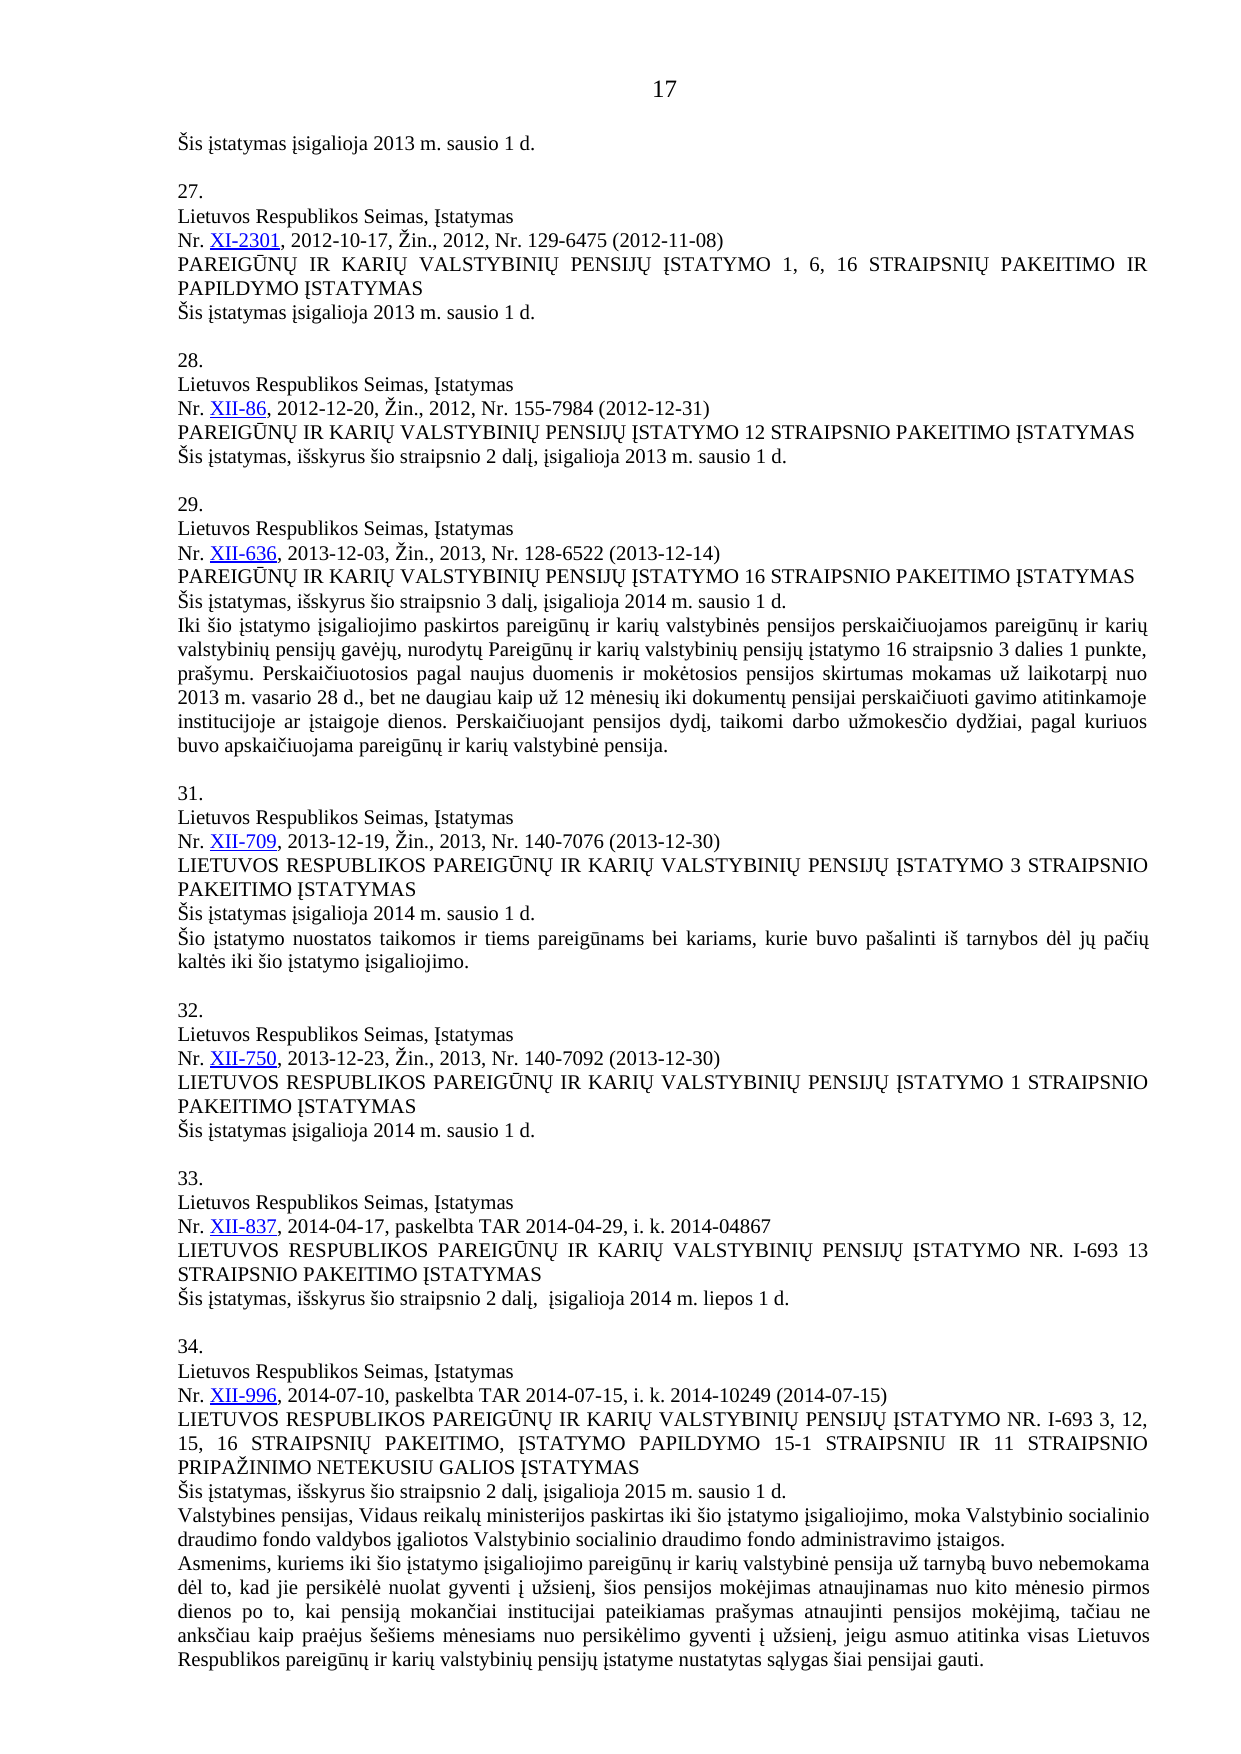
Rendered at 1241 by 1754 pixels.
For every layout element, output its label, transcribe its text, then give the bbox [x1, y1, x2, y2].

text Šis įstatymas įsigalioja 2013 m. sausio 1 d. [177, 300, 1152, 324]
text Valstybines pensijas, Vidaus reikalų ministerijos paskirtas iki šio įstatymo įsigaliojimo, moka Valstybinio socialinio draudimo fondo valdybos įgaliotos Valstybinio socialinio draudimo fondo administravimo įstaigos. [177, 1503, 1152, 1551]
text PAREIGŪNŲ IR KARIŲ VALSTYBINIŲ PENSIJŲ ĮSTATYMO 12 STRAIPSNIO PAKEITIMO ĮSTATYMAS [177, 420, 1149, 444]
text Šio įstatymo nuostatos taikomos ir tiems pareigūnams bei kariams, kurie buvo pašalinti iš tarnybos dėl jų pačių kaltės iki šio įstatymo įsigaliojimo. [177, 925, 1152, 973]
text Asmenims, kuriems iki šio įstatymo įsigaliojimo pareigūnų ir karių valstybinė pensija už tarnybą buvo nebemokama dėl to, kad jie persikėlė nuolat gyventi į užsienį, šios pensijos mokėjimas atnaujinamas nuo kito mėnesio pirmos dienos po to, kai pensiją mokančiai institucijai pateikiamas prašymas atnaujinti pensijos mokėjimą, tačiau ne anksčiau kaip praėjus šešiems mėnesiams nuo persikėlimo gyventi į užsienį, jeigu asmuo atitinka visas Lietuvos Respublikos pareigūnų ir karių valstybinių pensijų įstatyme nustatytas sąlygas šiai pensijai gauti. [177, 1551, 1152, 1671]
text 29. [177, 492, 1149, 516]
text Nr. XII-837, 2014-04-17, paskelbta TAR 2014-04-29, i. k. 2014-04867 [177, 1214, 1149, 1238]
text Nr. XII-750, 2013-12-23, Žin., 2013, Nr. 140-7092 (2013-12-30) [177, 1046, 1149, 1070]
text LIETUVOS RESPUBLIKOS PAREIGŪNŲ IR KARIŲ VALSTYBINIŲ PENSIJŲ ĮSTATYMO 3 STRAIPSNIO PAKEITIMO ĮSTATYMAS [177, 853, 1149, 901]
text PAREIGŪNŲ IR KARIŲ VALSTYBINIŲ PENSIJŲ ĮSTATYMO 16 STRAIPSNIO PAKEITIMO ĮSTATYMAS [177, 564, 1149, 588]
text Šis įstatymas, išskyrus šio straipsnio 3 dalį, įsigalioja 2014 m. sausio 1 d. [177, 588, 1152, 613]
text Lietuvos Respublikos Seimas, Įstatymas [177, 805, 1149, 829]
text Lietuvos Respublikos Seimas, Įstatymas [177, 516, 1149, 540]
text PAREIGŪNŲ IR KARIŲ VALSTYBINIŲ PENSIJŲ ĮSTATYMO 1, 6, 16 STRAIPSNIŲ PAKEITIMO IR PAPILDYMO ĮSTATYMAS [177, 252, 1149, 300]
text Nr. XII-86, 2012-12-20, Žin., 2012, Nr. 155-7984 (2012-12-31) [177, 396, 1149, 420]
text LIETUVOS RESPUBLIKOS PAREIGŪNŲ IR KARIŲ VALSTYBINIŲ PENSIJŲ ĮSTATYMO NR. I-693 3, 12, 15, 16 STRAIPSNIŲ PAKEITIMO, ĮSTATYMO PAPILDYMO 15-1 STRAIPSNIU IR 11 STRAIPSNIO PRIPAŽINIMO NETEKUSIU GALIOS ĮSTATYMAS [177, 1407, 1149, 1479]
text Iki šio įstatymo įsigaliojimo paskirtos pareigūnų ir karių valstybinės pensijos perskaičiuojamos pareigūnų ir karių valstybinių pensijų gavėjų, nurodytų Pareigūnų ir karių valstybinių pensijų įstatymo 16 straipsnio 3 dalies 1 punkte, prašymu. Perskaičiuotosios pagal naujus duomenis ir mokėtosios pensijos skirtumas mokamas už laikotarpį nuo 2013 m. vasario 28 d., bet ne daugiau kaip už 12 mėnesių iki dokumentų pensijai perskaičiuoti gavimo atitinkamoje institucijoje ar įstaigoje dienos. Perskaičiuojant pensijos dydį, taikomi darbo užmokesčio dydžiai, pagal kuriuos buvo apskaičiuojama pareigūnų ir karių valstybinė pensija. [177, 613, 1149, 757]
text LIETUVOS RESPUBLIKOS PAREIGŪNŲ IR KARIŲ VALSTYBINIŲ PENSIJŲ ĮSTATYMO 1 STRAIPSNIO PAKEITIMO ĮSTATYMAS [177, 1070, 1149, 1118]
text Lietuvos Respublikos Seimas, Įstatymas [177, 1358, 1149, 1383]
text Šis įstatymas įsigalioja 2014 m. sausio 1 d. [177, 1118, 1152, 1142]
text Šis įstatymas, išskyrus šio straipsnio 2 dalį, įsigalioja 2015 m. sausio 1 d. [177, 1479, 1152, 1503]
text Nr. XII-996, 2014-07-10, paskelbta TAR 2014-07-15, i. k. 2014-10249 (2014-07-15) [177, 1383, 1149, 1407]
text Lietuvos Respublikos Seimas, Įstatymas [177, 1190, 1149, 1214]
text LIETUVOS RESPUBLIKOS PAREIGŪNŲ IR KARIŲ VALSTYBINIŲ PENSIJŲ ĮSTATYMO NR. I-693 13 STRAIPSNIO PAKEITIMO ĮSTATYMAS [177, 1238, 1149, 1286]
text Šis įstatymas įsigalioja 2013 m. sausio 1 d. [177, 131, 1152, 155]
text 32. [177, 998, 1149, 1022]
text Lietuvos Respublikos Seimas, Įstatymas [177, 372, 1149, 396]
text 28. [177, 348, 1149, 372]
text Nr. XII-636, 2013-12-03, Žin., 2013, Nr. 128-6522 (2013-12-14) [177, 540, 1149, 564]
text 31. [177, 781, 1149, 805]
text Šis įstatymas, išskyrus šio straipsnio 2 dalį, įsigalioja 2013 m. sausio 1 d. [177, 444, 1149, 468]
text 27. [177, 179, 1149, 203]
text 33. [177, 1166, 1149, 1190]
text 34. [177, 1334, 1149, 1358]
text Šis įstatymas, išskyrus šio straipsnio 2 dalį, įsigalioja 2014 m. liepos 1 d. [177, 1286, 1149, 1310]
text Šis įstatymas įsigalioja 2014 m. sausio 1 d. [177, 901, 1152, 925]
text Lietuvos Respublikos Seimas, Įstatymas [177, 1022, 1149, 1046]
text Nr. XII-709, 2013-12-19, Žin., 2013, Nr. 140-7076 (2013-12-30) [177, 829, 1149, 853]
text Nr. XI-2301, 2012-10-17, Žin., 2012, Nr. 129-6475 (2012-11-08) [177, 228, 1149, 252]
text Lietuvos Respublikos Seimas, Įstatymas [177, 203, 1149, 228]
